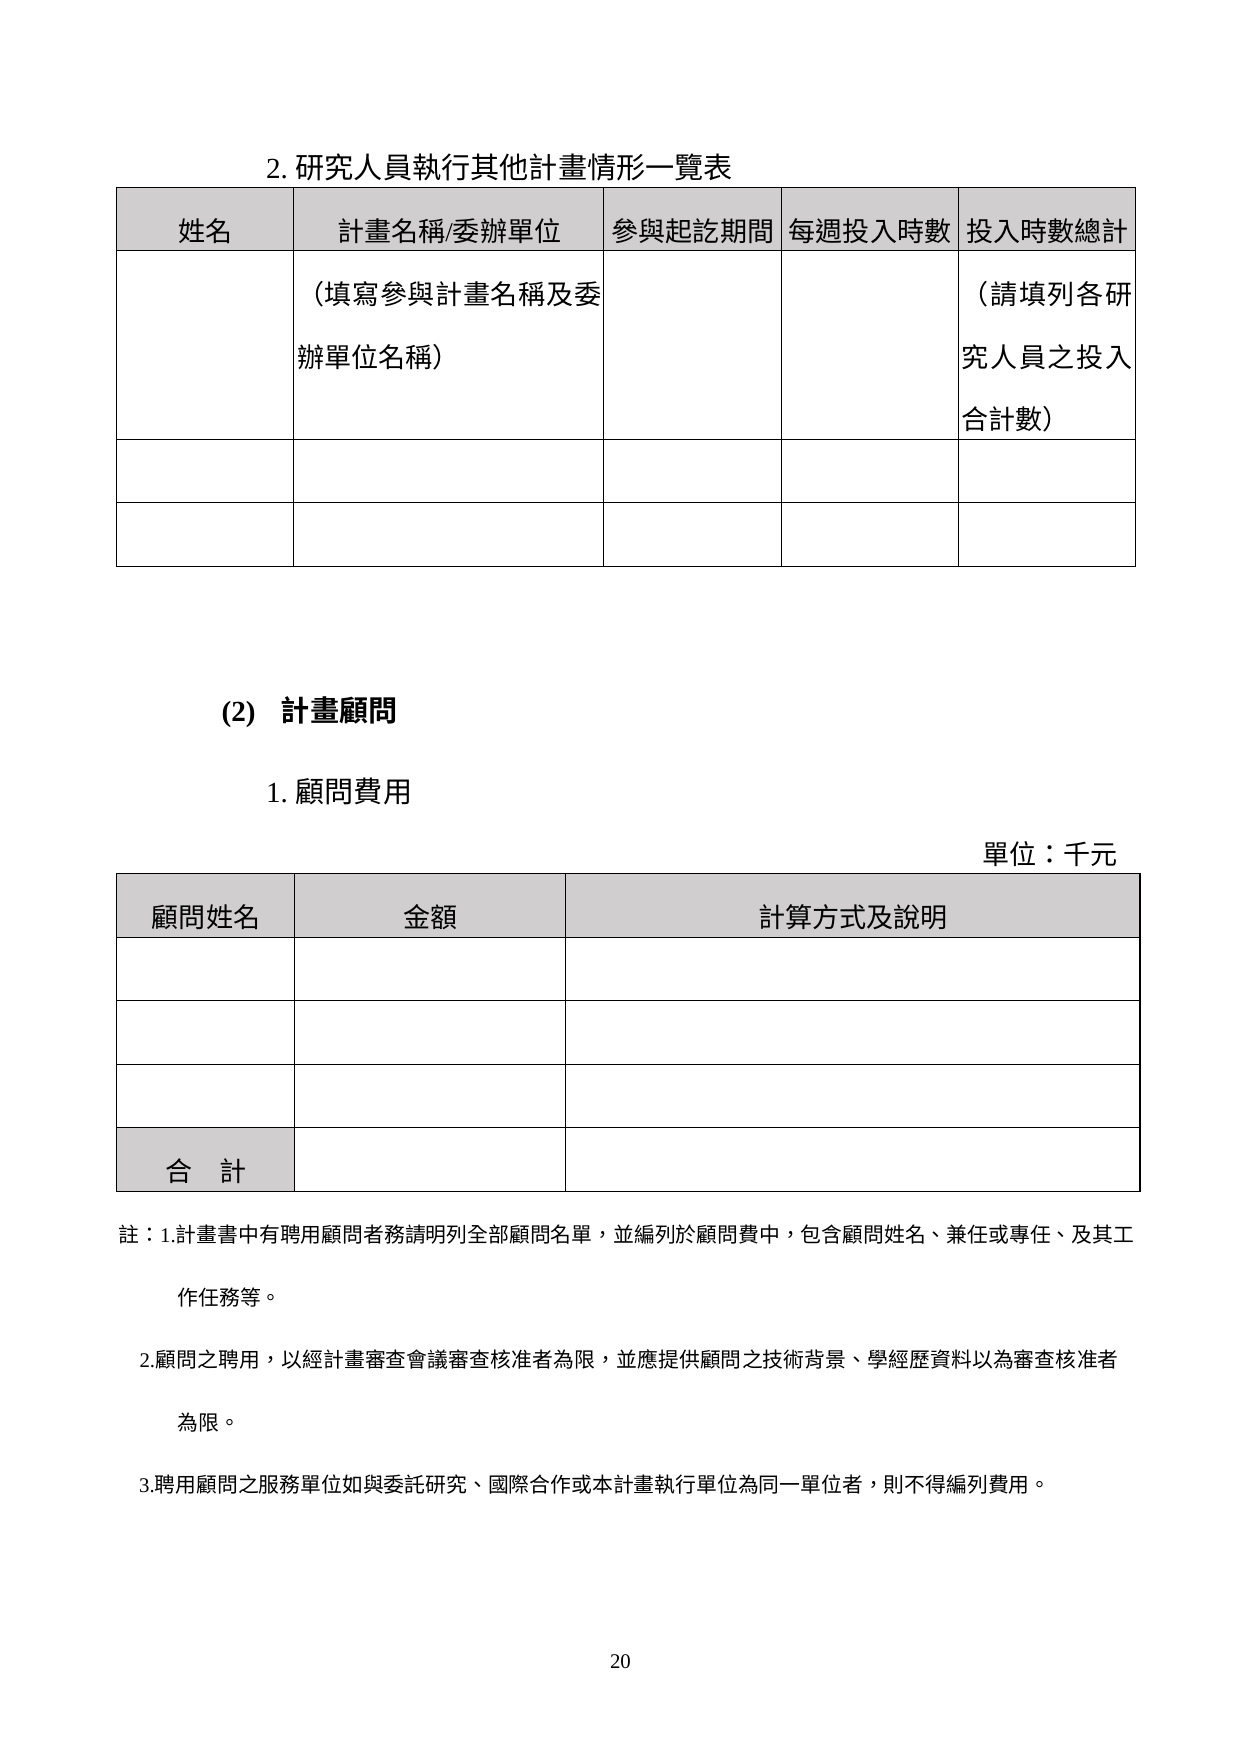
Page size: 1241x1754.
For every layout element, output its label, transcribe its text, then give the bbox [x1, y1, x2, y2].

table_cell [782, 440, 958, 502]
table_cell [604, 503, 781, 566]
table_header 投入時數總計 [959, 188, 1135, 250]
table_cell [604, 440, 781, 502]
table_cell （填寫參與計畫名稱及委辦單位名稱） [294, 251, 603, 439]
table_cell [294, 440, 603, 502]
table_cell [782, 503, 958, 566]
table_cell [117, 1065, 294, 1127]
table_cell [295, 938, 565, 1000]
table_cell [117, 938, 294, 1000]
table_cell [566, 938, 1139, 1000]
table_cell [782, 251, 958, 439]
table_cell [295, 1128, 565, 1191]
table_cell 合 計 [117, 1128, 294, 1191]
table_header 姓名 [117, 188, 293, 250]
table_header 參與起訖期間 [604, 188, 781, 250]
table_cell [566, 1065, 1139, 1127]
list 計畫顧問 [221, 667, 1122, 729]
list 顧問費用 [266, 748, 1122, 811]
text 單位：千元 [118, 811, 1117, 873]
table_header 金額 [295, 874, 565, 937]
table_cell [604, 251, 781, 439]
text 註：1.計畫書中有聘用顧問者務請明列全部顧問名單，並編列於顧問費中，包含顧問姓名、兼任或專任、及其工作任務等。 [118, 1192, 1137, 1317]
table_cell [117, 251, 293, 439]
table_cell [117, 440, 293, 502]
table_header 每週投入時數 [782, 188, 958, 250]
table_header 計畫名稱/委辦單位 [294, 188, 603, 250]
table_cell （請填列各研究人員之投入合計數） [959, 251, 1135, 439]
table_cell [566, 1128, 1139, 1191]
table_cell [959, 440, 1135, 502]
table_cell [117, 1001, 294, 1064]
text 2.顧問之聘用，以經計畫審查會議審查核准者為限，並應提供顧問之技術背景、學經歷資料以為審查核准者為限。 [118, 1317, 1122, 1442]
table_cell [959, 503, 1135, 566]
text 3.聘用顧問之服務單位如與委託研究、國際合作或本計畫執行單位為同一單位者，則不得編列費用。 [118, 1442, 1196, 1504]
table_cell [566, 1001, 1139, 1064]
table_cell [294, 503, 603, 566]
table_header 顧問姓名 [117, 874, 294, 937]
list 研究人員執行其他計畫情形一覽表 [266, 124, 1122, 187]
table_header 計算方式及說明 [566, 874, 1139, 937]
table_cell [295, 1065, 565, 1127]
table_cell [295, 1001, 565, 1064]
table_cell [117, 503, 293, 566]
